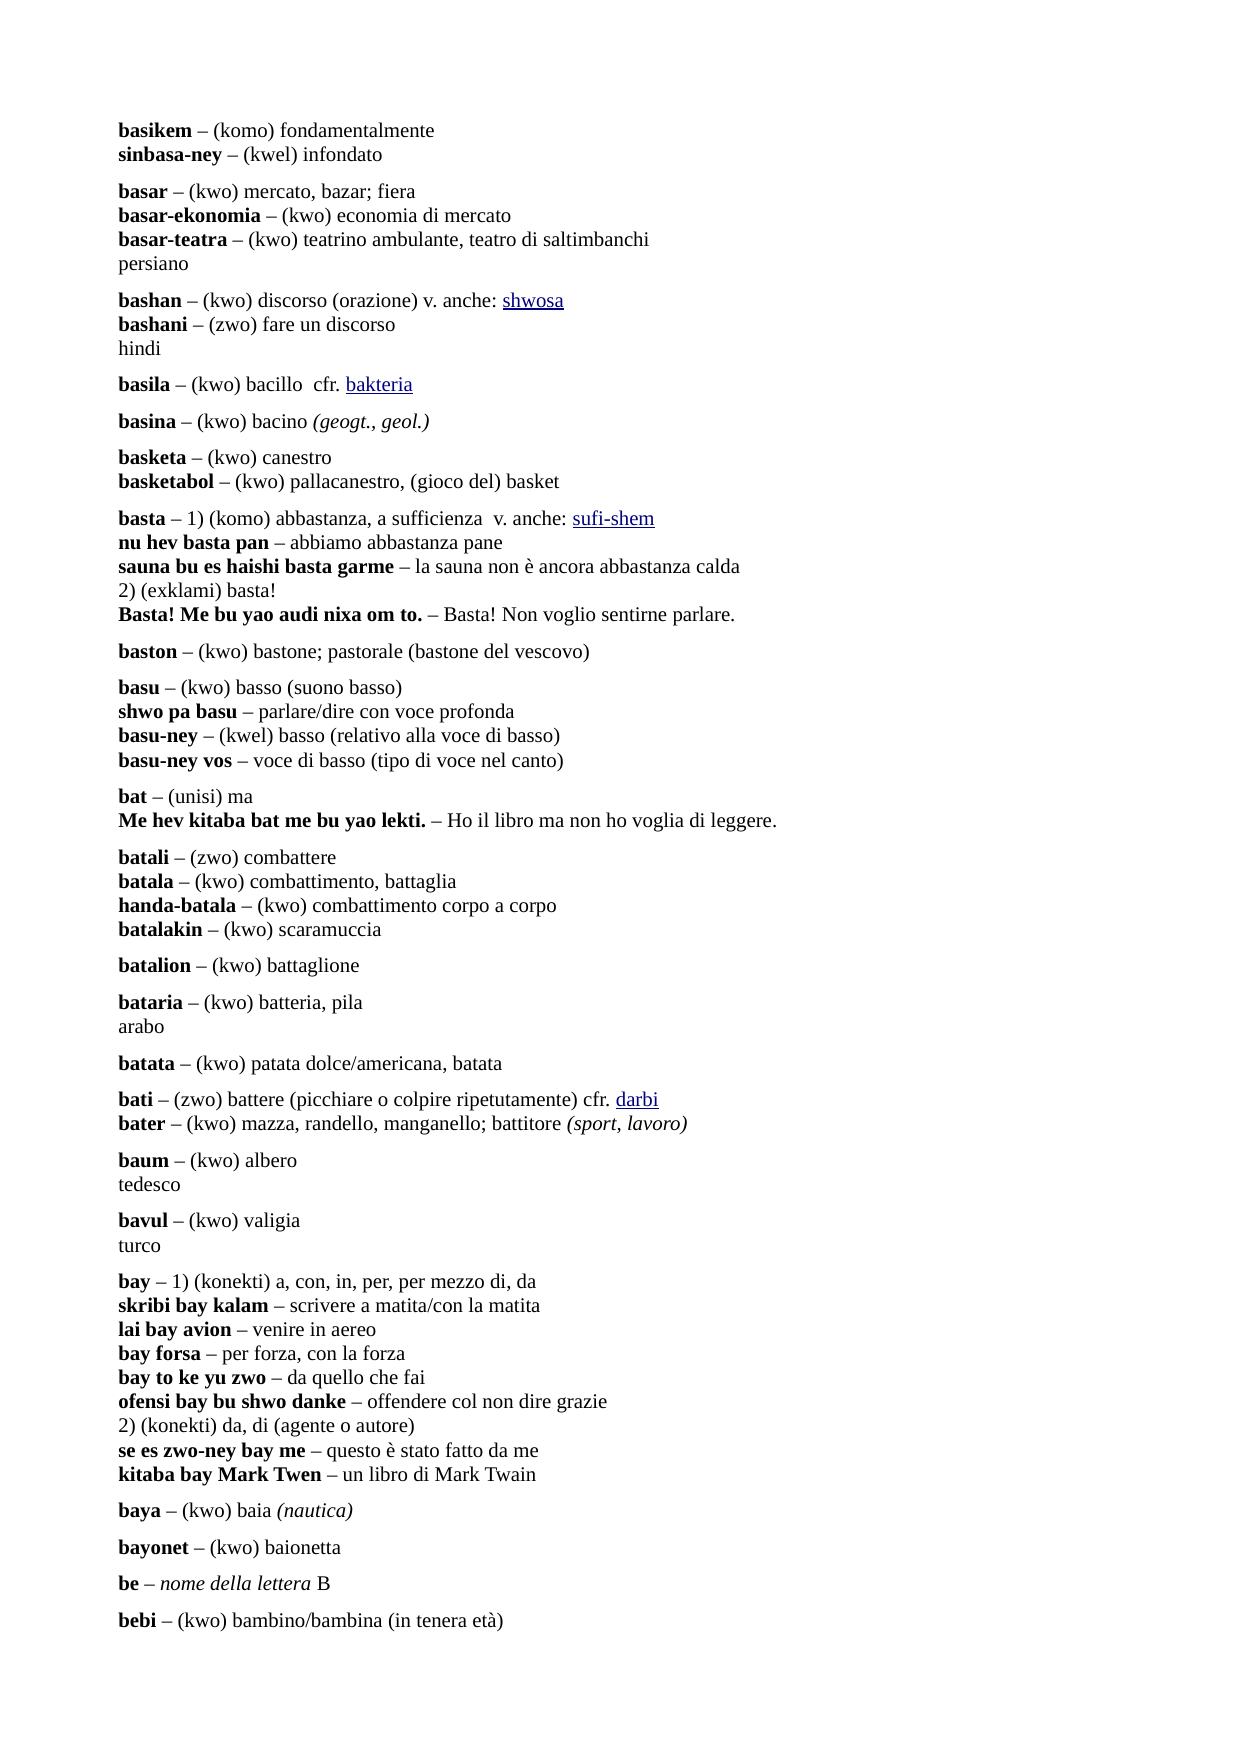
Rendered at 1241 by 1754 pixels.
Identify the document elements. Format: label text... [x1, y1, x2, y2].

text batata – (kwo) patata dolce/americana, batata [118, 1051, 1122, 1075]
text be – nome della lettera B [118, 1571, 1122, 1595]
text basar – (kwo) mercato, bazar; fiera basar-ekonomia – (kwo) economia di mercato basar-teatra – (kwo) teatrino ambulante, teatro di saltimbanchi persiano [118, 179, 1122, 275]
text basila – (kwo) bacillo cfr. bakteria [118, 372, 1122, 396]
text bayonet – (kwo) baionetta [118, 1535, 1122, 1559]
text bashan – (kwo) discorso (orazione) v. anche: shwosa bashani – (zwo) fare un discorso hindi [118, 287, 1122, 360]
text bati – (zwo) battere (picchiare o colpire ripetutamente) cfr. darbi bater – (kwo) mazza, randello, manganello; battitore (sport, lavoro) [118, 1087, 1122, 1135]
text bay – 1) (konekti) a, con, in, per, per mezzo di, da skribi bay kalam – scrivere a matita/con la matita lai bay avion – venire in aereo bay forsa – per forza, con la forza bay to ke yu zwo – da quello che fai ofensi bay bu shwo danke – offendere col non dire grazie 2) (konekti) da, di (agente o autore) se es zwo-ney bay me – questo è stato fatto da me kitaba bay Mark Twen – un libro di Mark Twain [118, 1269, 1122, 1486]
text bebi – (kwo) bambino/bambina (in tenera età) [118, 1608, 1122, 1632]
text baston – (kwo) bastone; pastorale (bastone del vescovo) [118, 639, 1122, 663]
text basu – (kwo) basso (suono basso) shwo pa basu – parlare/dire con voce profonda basu-ney – (kwel) basso (relativo alla voce di basso) basu-ney vos – voce di basso (tipo di voce nel canto) [118, 675, 1122, 772]
text baya – (kwo) baia (nautica) [118, 1498, 1122, 1522]
text baum – (kwo) albero tedesco [118, 1148, 1122, 1196]
text batali – (zwo) combattere batala – (kwo) combattimento, battaglia handa-batala – (kwo) combattimento corpo a corpo batalakin – (kwo) scaramuccia [118, 845, 1122, 941]
text bavul – (kwo) valigia turco [118, 1208, 1122, 1257]
text bataria – (kwo) batteria, pila arabo [118, 990, 1122, 1038]
text basta – 1) (komo) abbastanza, a sufficienza v. anche: sufi-shem nu hev basta pan – abbiamo abbastanza pane sauna bu es haishi basta garme – la sauna non è ancora abbastanza calda 2) (exklami) basta! Basta! Me bu yao audi nixa om to. – Basta! Non voglio sentirne parlare. [118, 506, 1122, 626]
text basketa – (kwo) canestro basketabol – (kwo) pallacanestro, (gioco del) basket [118, 445, 1122, 493]
text bat – (unisi) ma Me hev kitaba bat me bu yao lekti. – Ho il libro ma non ho voglia di leggere. [118, 784, 1122, 832]
text basina – (kwo) bacino (geogt., geol.) [118, 409, 1122, 433]
text batalion – (kwo) battaglione [118, 953, 1122, 977]
text basikem – (komo) fondamentalmente sinbasa-ney – (kwel) infondato [118, 118, 1122, 166]
